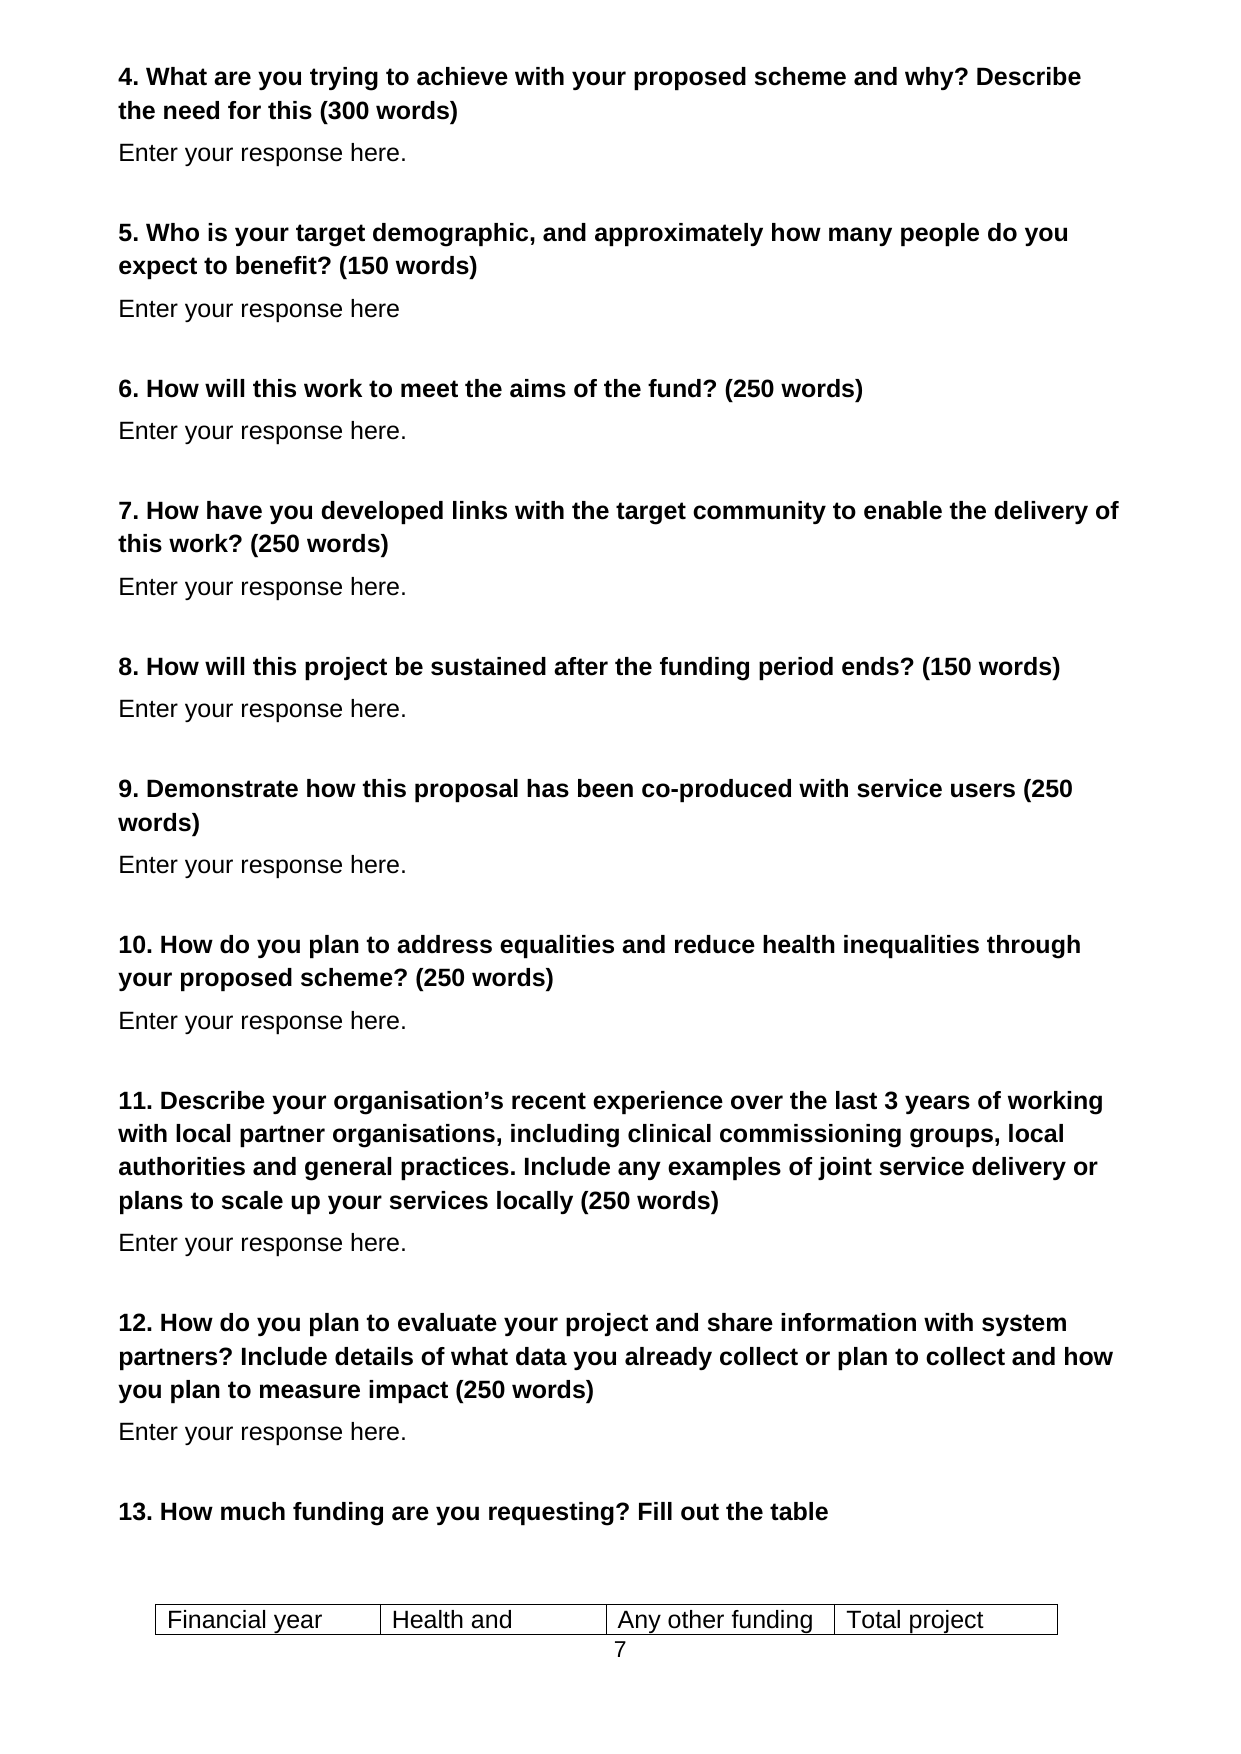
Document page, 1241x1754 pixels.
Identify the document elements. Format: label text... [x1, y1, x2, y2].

subtitle 4. What are you trying to achieve with your proposed scheme and why? Describe the need for this (300 words) [118, 59, 1122, 126]
table_header Financial year [156, 1605, 380, 1634]
table_header Total project [835, 1605, 1057, 1634]
text Enter your response here [118, 294, 1122, 323]
subtitle 5. Who is your target demographic, and approximately how many people do you expect to benefit? (150 words) [118, 215, 1122, 281]
text Enter your response here. [118, 1006, 1122, 1035]
subtitle 7. How have you developed links with the target community to enable the delivery of this work? (250 words) [118, 493, 1122, 559]
subtitle 11. Describe your organisation’s recent experience over the last 3 years of working with local partner organisations, including clinical commissioning groups, local authorities and general practices. Include any examples of joint service delivery or plans to scale up your services locally (250 words) [118, 1082, 1122, 1216]
subtitle 8. How will this project be sustained after the funding period ends? (150 words) [118, 649, 1122, 682]
subtitle 6. How will this work to meet the aims of the fund? (250 words) [118, 371, 1122, 404]
subtitle 10. How do you plan to address equalities and reduce health inequalities through your proposed scheme? (250 words) [118, 927, 1122, 993]
subtitle 13. How much funding are you requesting? Fill out the table [118, 1494, 1122, 1527]
table_header Health and [381, 1605, 606, 1634]
table_header Any other funding [607, 1605, 834, 1634]
text Enter your response here. [118, 572, 1122, 601]
subtitle 12. How do you plan to evaluate your project and share information with system partners? Include details of what data you already collect or plan to collect and how you plan to measure impact (250 words) [118, 1305, 1122, 1405]
text Enter your response here. [118, 1417, 1122, 1446]
text Enter your response here. [118, 850, 1122, 879]
text Enter your response here. [118, 694, 1122, 723]
subtitle 9. Demonstrate how this proposal has been co-produced with service users (250 words) [118, 771, 1122, 838]
text Enter your response here. [118, 1228, 1122, 1257]
text Enter your response here. [118, 416, 1122, 445]
text Enter your response here. [118, 138, 1122, 167]
